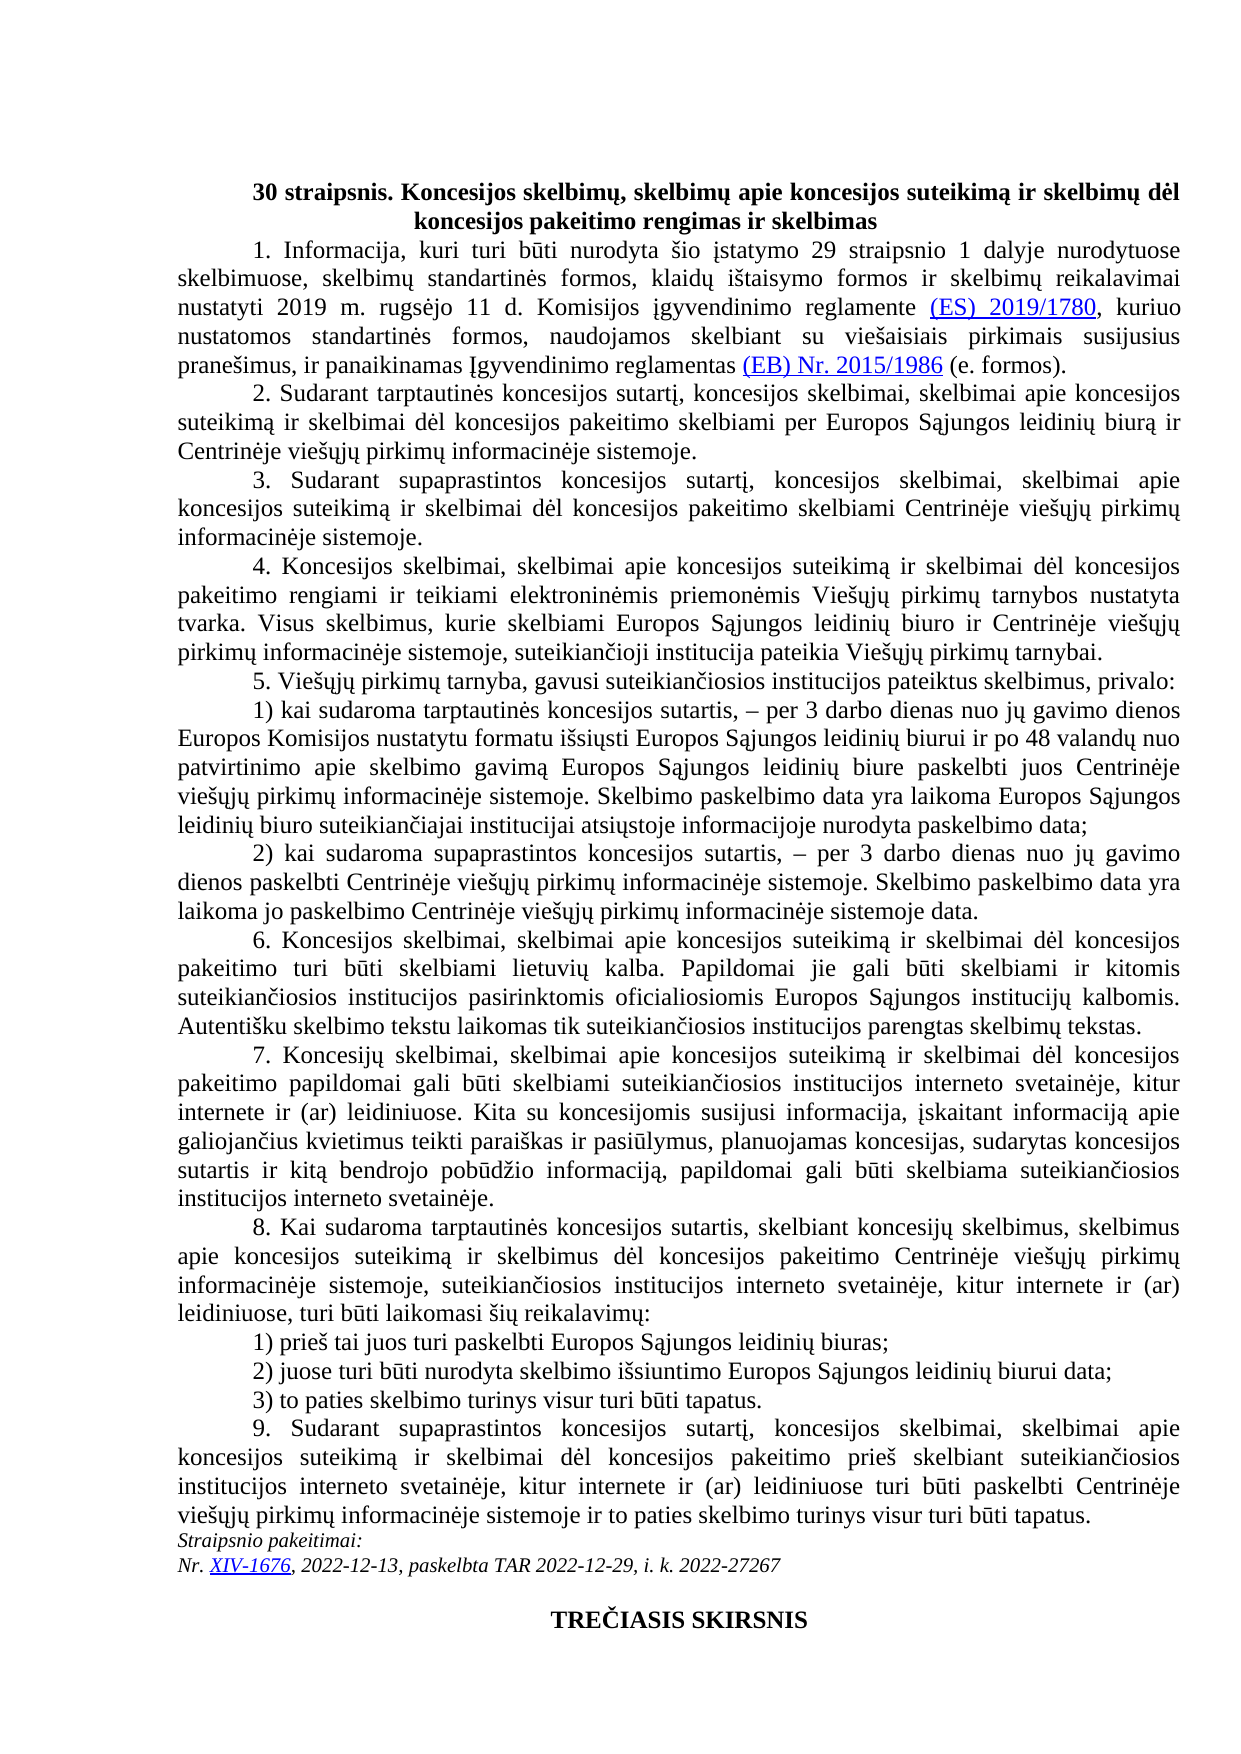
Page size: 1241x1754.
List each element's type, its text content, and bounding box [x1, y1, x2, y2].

text Nr. XIV-1676, 2022-12-13, paskelbta TAR 2022-12-29, i. k. 2022-27267 [177, 1552, 1181, 1577]
text 30 straipsnis. Koncesijos skelbimų, skelbimų apie koncesijos suteikimą ir skelbimų dėl koncesijos pakeitimo rengimas ir skelbimas [252, 177, 1181, 235]
text 2) kai sudaroma supaprastintos koncesijos sutartis, – per 3 darbo dienas nuo jų gavimo dienos paskelbti Centrinėje viešųjų pirkimų informacinėje sistemoje. Skelbimo paskelbimo data yra laikoma jo paskelbimo Centrinėje viešųjų pirkimų informacinėje sistemoje data. [177, 838, 1181, 925]
text Straipsnio pakeitimai: [177, 1528, 1181, 1552]
text 1) prieš tai juos turi paskelbti Europos Sąjungos leidinių biuras; [177, 1327, 1181, 1356]
text 7. Koncesijų skelbimai, skelbimai apie koncesijos suteikimą ir skelbimai dėl koncesijos pakeitimo papildomai gali būti skelbiami suteikiančiosios institucijos interneto svetainėje, kitur internete ir (ar) leidiniuose. Kita su koncesijomis susijusi informacija, įskaitant informaciją apie galiojančius kvietimus teikti paraiškas ir pasiūlymus, planuojamas koncesijas, sudarytas koncesijos sutartis ir kitą bendrojo pobūdžio informaciją, papildomai gali būti skelbiama suteikiančiosios institucijos interneto svetainėje. [177, 1040, 1181, 1212]
text 2. Sudarant tarptautinės koncesijos sutartį, koncesijos skelbimai, skelbimai apie koncesijos suteikimą ir skelbimai dėl koncesijos pakeitimo skelbiami per Europos Sąjungos leidinių biurą ir Centrinėje viešųjų pirkimų informacinėje sistemoje. [177, 378, 1181, 465]
text 2) juose turi būti nurodyta skelbimo išsiuntimo Europos Sąjungos leidinių biurui data; [177, 1356, 1181, 1385]
text 1. Informacija, kuri turi būti nurodyta šio įstatymo 29 straipsnio 1 dalyje nurodytuose skelbimuose, skelbimų standartinės formos, klaidų ištaisymo formos ir skelbimų reikalavimai nustatyti 2019 m. rugsėjo 11 d. Komisijos įgyvendinimo reglamente (ES) 2019/1780, kuriuo nustatomos standartinės formos, naudojamos skelbiant su viešaisiais pirkimais susijusius pranešimus, ir panaikinamas Įgyvendinimo reglamentas (EB) Nr. 2015/1986 (e. formos). [177, 235, 1181, 378]
text 1) kai sudaroma tarptautinės koncesijos sutartis, – per 3 darbo dienas nuo jų gavimo dienos Europos Komisijos nustatytu formatu išsiųsti Europos Sąjungos leidinių biurui ir po 48 valandų nuo patvirtinimo apie skelbimo gavimą Europos Sąjungos leidinių biure paskelbti juos Centrinėje viešųjų pirkimų informacinėje sistemoje. Skelbimo paskelbimo data yra laikoma Europos Sąjungos leidinių biuro suteikiančiajai institucijai atsiųstoje informacijoje nurodyta paskelbimo data; [177, 695, 1181, 838]
text TREČIASIS SKIRSNIS [177, 1605, 1181, 1634]
text 9. Sudarant supaprastintos koncesijos sutartį, koncesijos skelbimai, skelbimai apie koncesijos suteikimą ir skelbimai dėl koncesijos pakeitimo prieš skelbiant suteikiančiosios institucijos interneto svetainėje, kitur internete ir (ar) leidiniuose turi būti paskelbti Centrinėje viešųjų pirkimų informacinėje sistemoje ir to paties skelbimo turinys visur turi būti tapatus. [177, 1413, 1181, 1528]
text 5. Viešųjų pirkimų tarnyba, gavusi suteikiančiosios institucijos pateiktus skelbimus, privalo: [177, 666, 1181, 695]
text 4. Koncesijos skelbimai, skelbimai apie koncesijos suteikimą ir skelbimai dėl koncesijos pakeitimo rengiami ir teikiami elektroninėmis priemonėmis Viešųjų pirkimų tarnybos nustatyta tvarka. Visus skelbimus, kurie skelbiami Europos Sąjungos leidinių biuro ir Centrinėje viešųjų pirkimų informacinėje sistemoje, suteikiančioji institucija pateikia Viešųjų pirkimų tarnybai. [177, 551, 1181, 666]
text 6. Koncesijos skelbimai, skelbimai apie koncesijos suteikimą ir skelbimai dėl koncesijos pakeitimo turi būti skelbiami lietuvių kalba. Papildomai jie gali būti skelbiami ir kitomis suteikiančiosios institucijos pasirinktomis oficialiosiomis Europos Sąjungos institucijų kalbomis. Autentišku skelbimo tekstu laikomas tik suteikiančiosios institucijos parengtas skelbimų tekstas. [177, 925, 1181, 1040]
text 8. Kai sudaroma tarptautinės koncesijos sutartis, skelbiant koncesijų skelbimus, skelbimus apie koncesijos suteikimą ir skelbimus dėl koncesijos pakeitimo Centrinėje viešųjų pirkimų informacinėje sistemoje, suteikiančiosios institucijos interneto svetainėje, kitur internete ir (ar) leidiniuose, turi būti laikomasi šių reikalavimų: [177, 1212, 1181, 1327]
text 3. Sudarant supaprastintos koncesijos sutartį, koncesijos skelbimai, skelbimai apie koncesijos suteikimą ir skelbimai dėl koncesijos pakeitimo skelbiami Centrinėje viešųjų pirkimų informacinėje sistemoje. [177, 465, 1181, 551]
text 3) to paties skelbimo turinys visur turi būti tapatus. [177, 1385, 1181, 1413]
